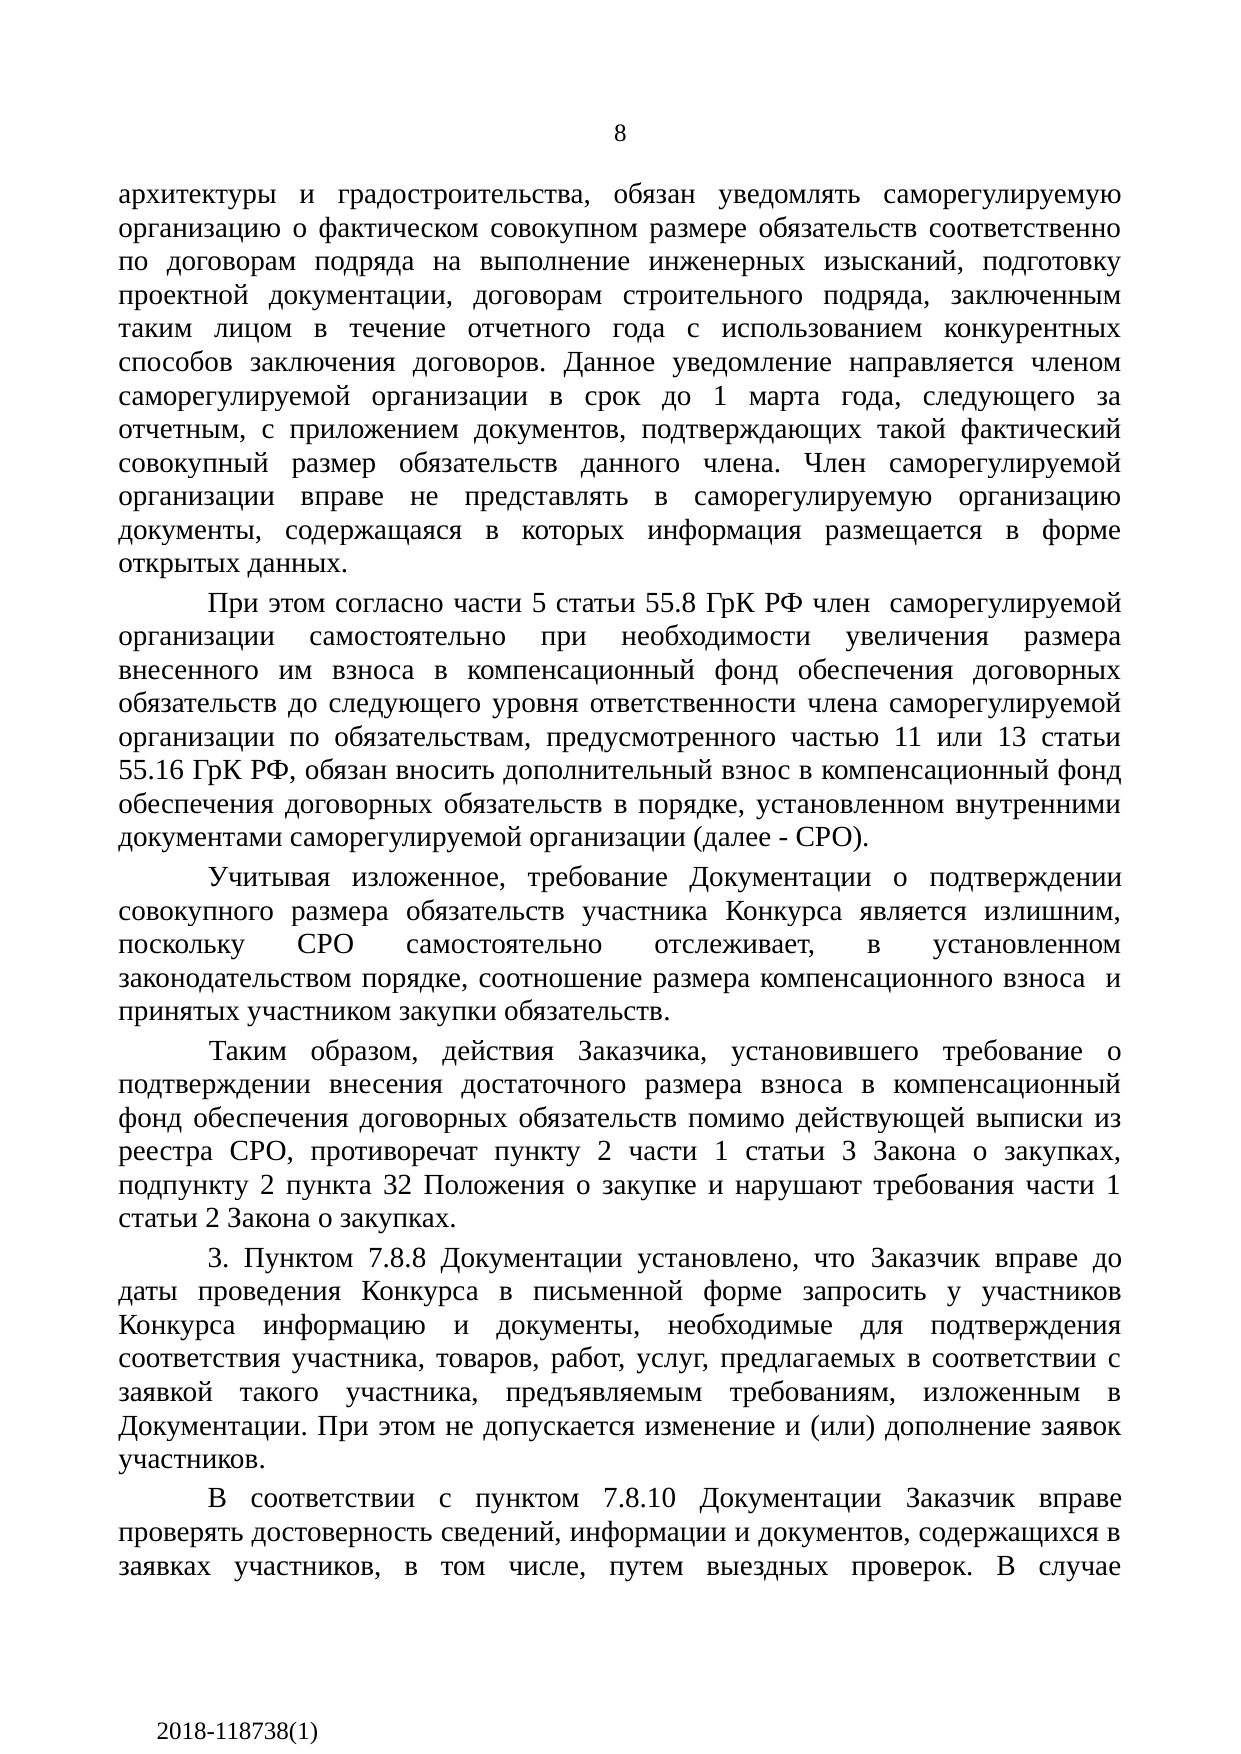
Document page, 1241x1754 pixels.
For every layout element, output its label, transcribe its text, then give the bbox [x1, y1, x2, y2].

text 3. Пунктом 7.8.8 Документации установлено, что Заказчик вправе до даты проведения Конкурса в письменной форме запросить у участников Конкурса информацию и документы, необходимые для подтверждения соответствия участника, товаров, работ, услуг, предлагаемых в соответствии с заявкой такого участника, предъявляемым требованиям, изложенным в Документации. При этом не допускается изменение и (или) дополнение заявок участников. [118, 1240, 1122, 1475]
text В соответствии с пунктом 7.8.10 Документации Заказчик вправе проверять достоверность сведений, информации и документов, содержащихся в заявках участников, в том числе, путем выездных проверок. В случае [118, 1481, 1122, 1581]
text Таким образом, действия Заказчика, установившего требование о подтверждении внесения достаточного размера взноса в компенсационный фонд обеспечения договорных обязательств помимо действующей выписки из реестра СРО, противоречат пункту 2 части 1 статьи 3 Закона о закупках, подпункту 2 пункта 32 Положения о закупке и нарушают требования части 1 статьи 2 Закона о закупках. [118, 1033, 1122, 1234]
text При этом согласно части 5 статьи 55.8 ГрК РФ член саморегулируемой организации самостоятельно при необходимости увеличения размера внесенного им взноса в компенсационный фонд обеспечения договорных обязательств до следующего уровня ответственности члена саморегулируемой организации по обязательствам, предусмотренного частью 11 или 13 статьи 55.16 ГрК РФ, обязан вносить дополнительный взнос в компенсационный фонд обеспечения договорных обязательств в порядке, установленном внутренними документами саморегулируемой организации (далее - СРО). [118, 585, 1122, 853]
text Учитывая изложенное, требование Документации о подтверждении совокупного размера обязательств участника Конкурса является излишним, поскольку СРО самостоятельно отслеживает, в установленном законодательством порядке, соотношение размера компенсационного взноса и принятых участником закупки обязательств. [118, 859, 1122, 1027]
text архитектуры и градостроительства, обязан уведомлять саморегулируемую организацию о фактическом совокупном размере обязательств соответственно по договорам подряда на выполнение инженерных изысканий, подготовку проектной документации, договорам строительного подряда, заключенным таким лицом в течение отчетного года с использованием конкурентных способов заключения договоров. Данное уведомление направляется членом саморегулируемой организации в срок до 1 марта года, следующего за отчетным, с приложением документов, подтверждающих такой фактический совокупный размер обязательств данного члена. Член саморегулируемой организации вправе не представлять в саморегулируемую организацию документы, содержащаяся в которых информация размещается в форме открытых данных. [118, 176, 1122, 579]
